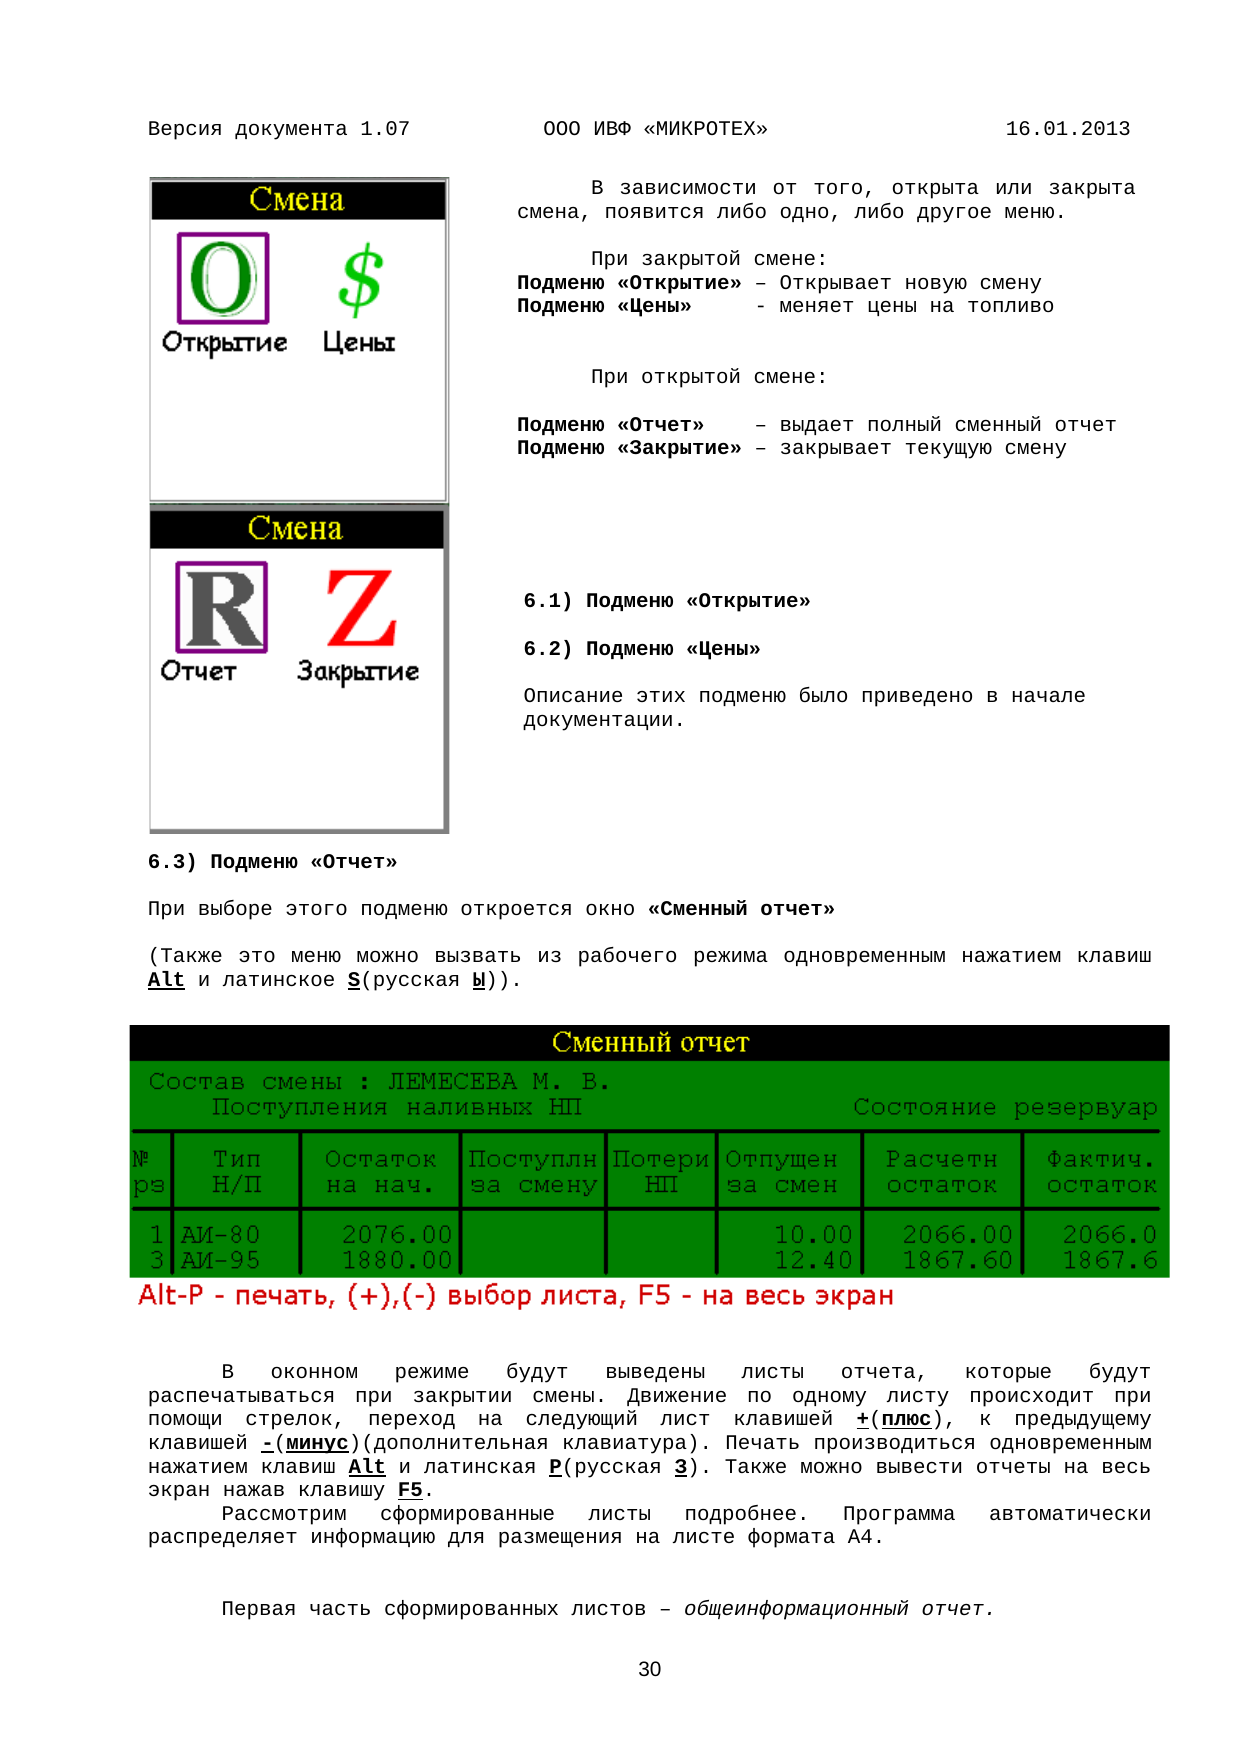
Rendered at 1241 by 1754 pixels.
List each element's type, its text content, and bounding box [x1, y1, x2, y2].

text 6.2) Подменю «Цены» [450, 638, 1152, 661]
text Подменю «Закрытие» – закрывает текущую смену [450, 437, 1152, 461]
picture [149, 177, 450, 834]
text 6.1) Подменю «Открытие» [450, 591, 1152, 614]
text Описание этих подменю было приведено в начале документации. [450, 685, 1152, 732]
text При выборе этого подменю откроется окно «Сменный отчет» [148, 898, 1152, 922]
text Подменю «Цены» - меняет цены на топливо [450, 295, 1152, 319]
text При открытой смене: [450, 366, 1152, 390]
text В зависимости от того, открыта или закрыта смена, появится либо одно, либо другое меню. [450, 177, 1152, 224]
text Рассмотрим сформированные листы подробнее. Программа автоматически распределяет информацию для размещения на листе формата А4. [148, 1503, 1152, 1550]
text 6.3) Подменю «Отчет» [148, 851, 1152, 874]
text Подменю «Открытие» – Открывает новую смену [450, 272, 1152, 295]
text При закрытой смене: [450, 248, 1152, 272]
text В оконном режиме будут выведены листы отчета, которые будут распечатываться при закрытии смены. Движение по одному листу происходит при помощи стрелок, переход на следующий лист клавишей +(плюс), к предыдущему клавишей -(минус)(дополнительная клавиатура). Печать производиться одновременным нажатием клавиш Alt и латинская P(русская З). Также можно вывести отчеты на весь экран нажав клавишу F5. [148, 1361, 1152, 1503]
picture [129, 1025, 1170, 1314]
text Подменю «Отчет» – выдает полный сменный отчет [450, 413, 1152, 437]
text Первая часть сформированных листов – общеинформационный отчет. [148, 1597, 1152, 1621]
text (Также это меню можно вызвать из рабочего режима одновременным нажатием клавиш Alt и латинское S(русская Ы)). [148, 945, 1152, 992]
